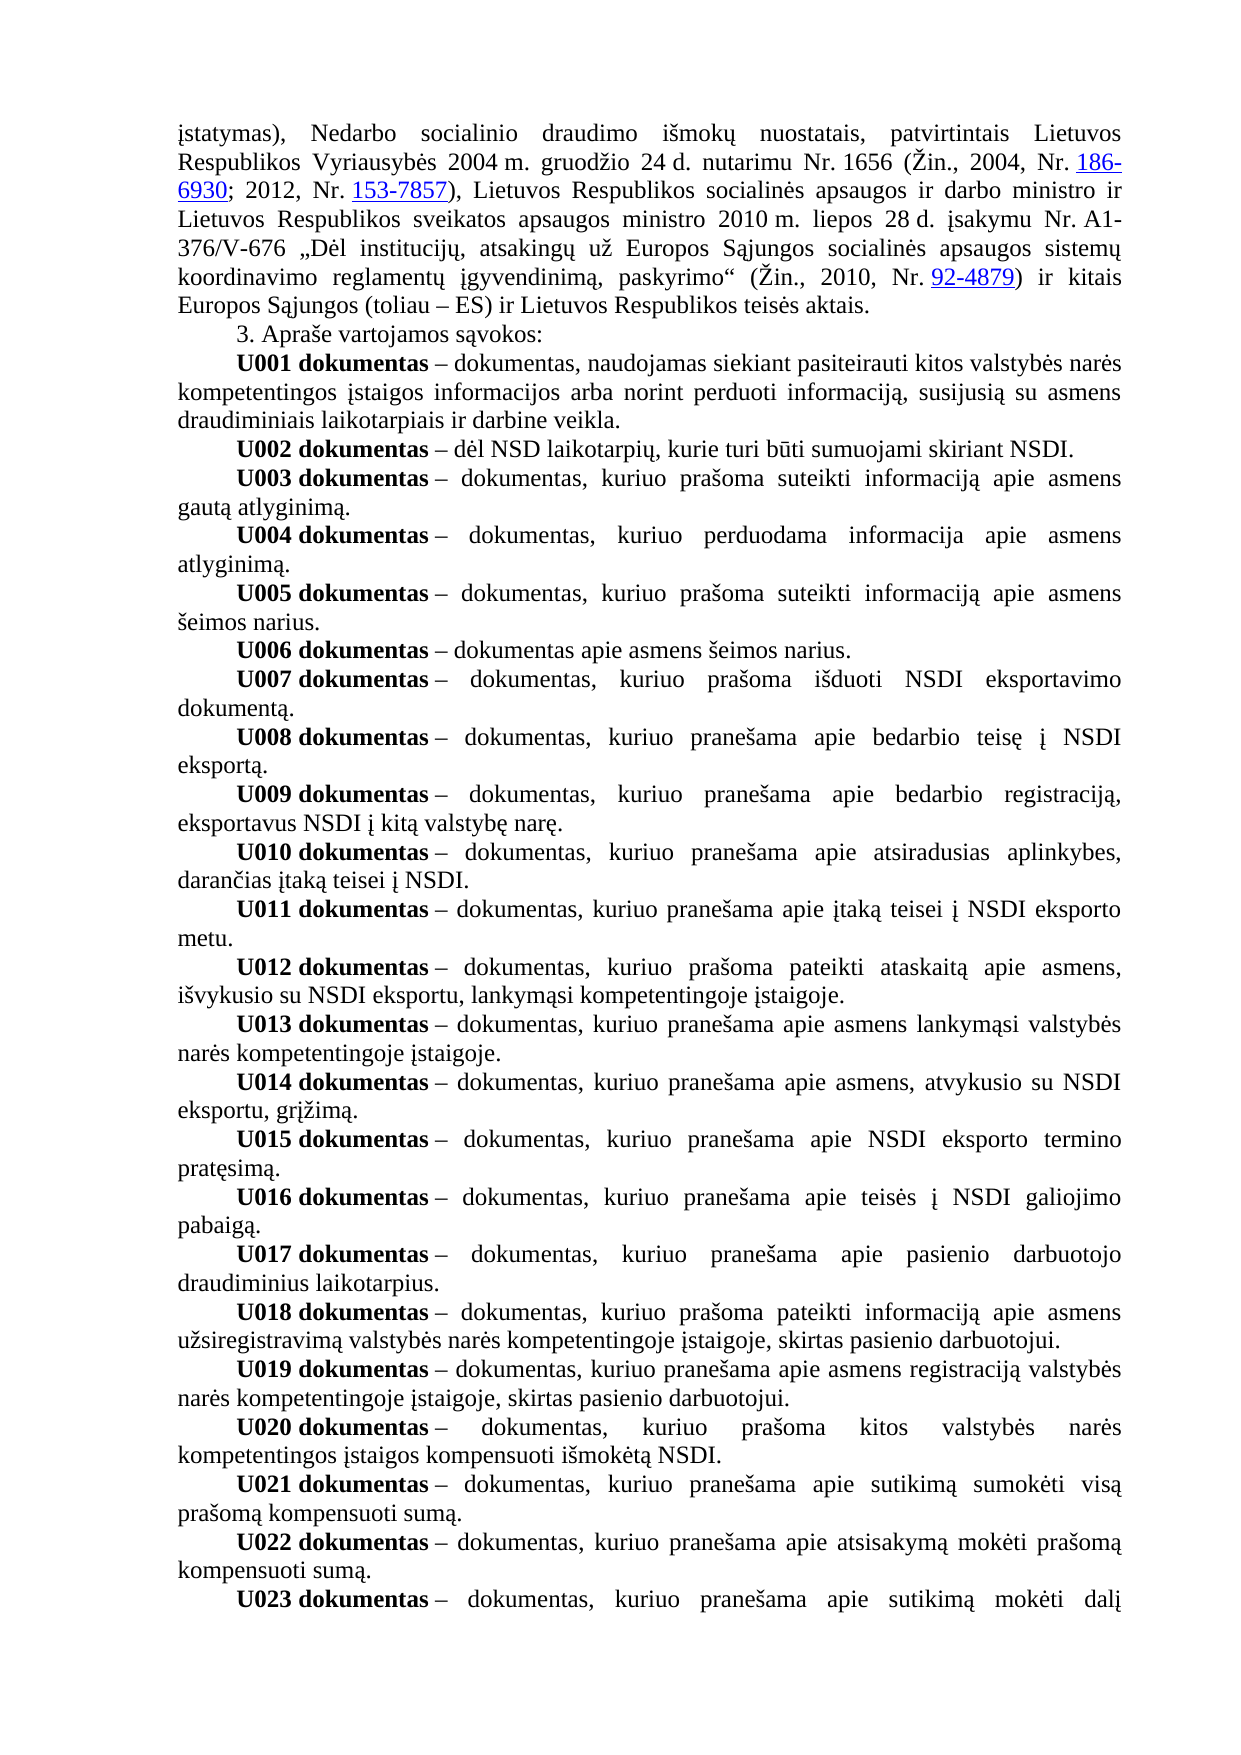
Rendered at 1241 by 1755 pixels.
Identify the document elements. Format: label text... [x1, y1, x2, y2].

text U008 dokumentas – dokumentas, kuriuo pranešama apie bedarbio teisę į NSDI eksportą. [177, 722, 1122, 779]
text U015 dokumentas – dokumentas, kuriuo pranešama apie NSDI eksporto termino pratęsimą. [177, 1124, 1122, 1182]
text U021 dokumentas – dokumentas, kuriuo pranešama apie sutikimą sumokėti visą prašomą kompensuoti sumą. [177, 1469, 1122, 1527]
text U005 dokumentas – dokumentas, kuriuo prašoma suteikti informaciją apie asmens šeimos narius. [177, 578, 1122, 636]
text U023 dokumentas – dokumentas, kuriuo pranešama apie sutikimą mokėti dalį [177, 1584, 1122, 1613]
text U001 dokumentas – dokumentas, naudojamas siekiant pasiteirauti kitos valstybės narės kompetentingos įstaigos informacijos arba norint perduoti informaciją, susijusią su asmens draudiminiais laikotarpiais ir darbine veikla. [177, 348, 1122, 434]
text U006 dokumentas – dokumentas apie asmens šeimos narius. [177, 636, 1122, 664]
text U017 dokumentas – dokumentas, kuriuo pranešama apie pasienio darbuotojo draudiminius laikotarpius. [177, 1239, 1122, 1297]
text U002 dokumentas – dėl NSD laikotarpių, kurie turi būti sumuojami skiriant NSDI. [177, 434, 1122, 463]
text U020 dokumentas – dokumentas, kuriuo prašoma kitos valstybės narės kompetentingos įstaigos kompensuoti išmokėtą NSDI. [177, 1412, 1122, 1469]
text U010 dokumentas – dokumentas, kuriuo pranešama apie atsiradusias aplinkybes, darančias įtaką teisei į NSDI. [177, 837, 1122, 894]
text U019 dokumentas – dokumentas, kuriuo pranešama apie asmens registraciją valstybės narės kompetentingoje įstaigoje, skirtas pasienio darbuotojui. [177, 1354, 1122, 1412]
text U018 dokumentas – dokumentas, kuriuo prašoma pateikti informaciją apie asmens užsiregistravimą valstybės narės kompetentingoje įstaigoje, skirtas pasienio darbuotojui. [177, 1297, 1122, 1354]
text U012 dokumentas – dokumentas, kuriuo prašoma pateikti ataskaitą apie asmens, išvykusio su NSDI eksportu, lankymąsi kompetentingoje įstaigoje. [177, 952, 1122, 1009]
text U011 dokumentas – dokumentas, kuriuo pranešama apie įtaką teisei į NSDI eksporto metu. [177, 894, 1122, 952]
text U003 dokumentas – dokumentas, kuriuo prašoma suteikti informaciją apie asmens gautą atlyginimą. [177, 463, 1122, 521]
text U014 dokumentas – dokumentas, kuriuo pranešama apie asmens, atvykusio su NSDI eksportu, grįžimą. [177, 1067, 1122, 1124]
text U022 dokumentas – dokumentas, kuriuo pranešama apie atsisakymą mokėti prašomą kompensuoti sumą. [177, 1527, 1122, 1584]
text U009 dokumentas – dokumentas, kuriuo pranešama apie bedarbio registraciją, eksportavus NSDI į kitą valstybę narę. [177, 779, 1122, 837]
text įstatymas), Nedarbo socialinio draudimo išmokų nuostatais, patvirtintais Lietuvos Respublikos Vyriausybės 2004 m. gruodžio 24 d. nutarimu Nr. 1656 (Žin., 2004, Nr. 186-6930; 2012, Nr. 153-7857), Lietuvos Respublikos socialinės apsaugos ir darbo ministro ir Lietuvos Respublikos sveikatos apsaugos ministro 2010 m. liepos 28 d. įsakymu Nr. A1-376/V-676 „Dėl institucijų, atsakingų už Europos Sąjungos socialinės apsaugos sistemų koordinavimo reglamentų įgyvendinimą, paskyrimo“ (Žin., 2010, Nr. 92-4879) ir kitais Europos Sąjungos (toliau – ES) ir Lietuvos Respublikos teisės aktais. [177, 118, 1122, 319]
text U016 dokumentas – dokumentas, kuriuo pranešama apie teisės į NSDI galiojimo pabaigą. [177, 1182, 1122, 1239]
text U013 dokumentas – dokumentas, kuriuo pranešama apie asmens lankymąsi valstybės narės kompetentingoje įstaigoje. [177, 1009, 1122, 1067]
text 3. Apraše vartojamos sąvokos: [177, 319, 1122, 348]
text U007 dokumentas – dokumentas, kuriuo prašoma išduoti NSDI eksportavimo dokumentą. [177, 664, 1122, 722]
text U004 dokumentas – dokumentas, kuriuo perduodama informacija apie asmens atlyginimą. [177, 521, 1122, 578]
